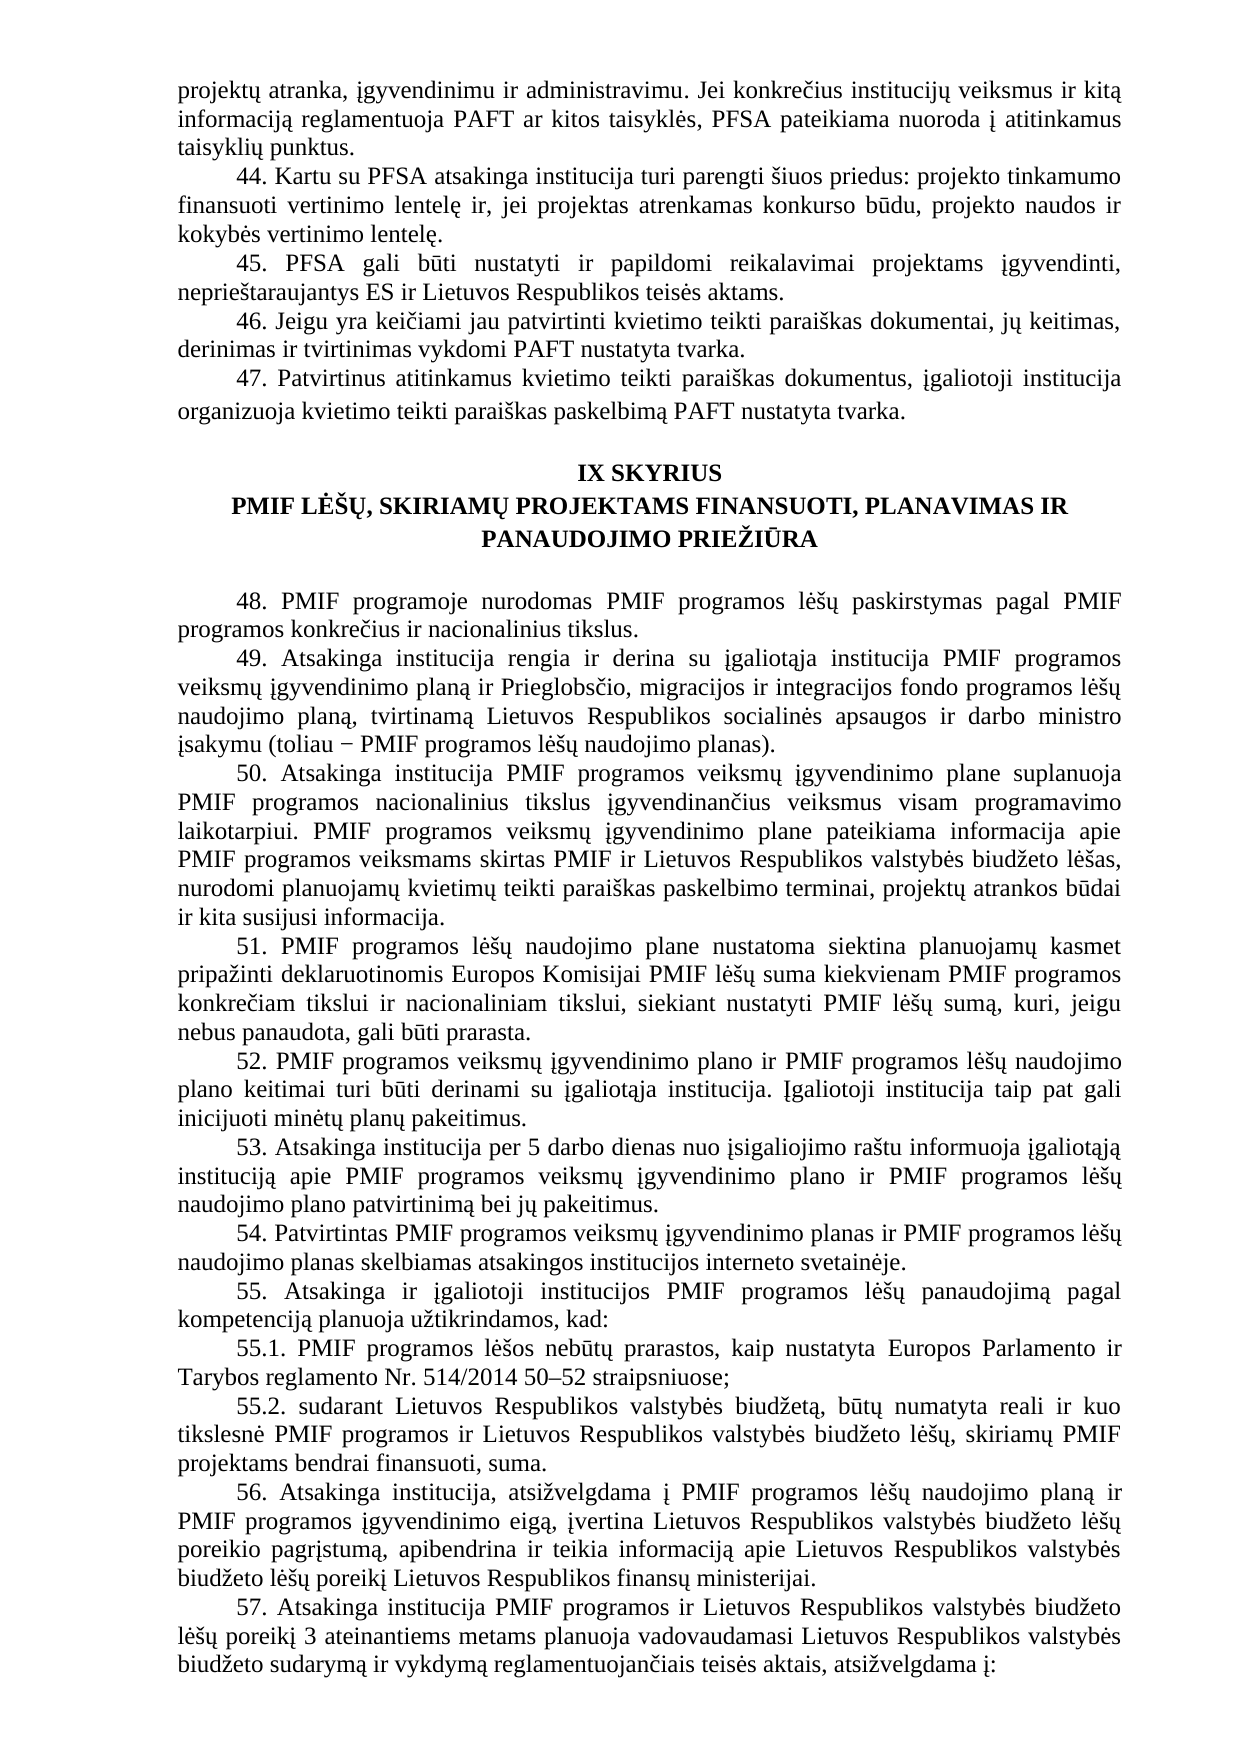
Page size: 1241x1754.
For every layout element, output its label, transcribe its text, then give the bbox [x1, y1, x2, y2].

text projektų atranka, įgyvendinimu ir administravimu. Jei konkrečius institucijų veiksmus ir kitą informaciją reglamentuoja PAFT ar kitos taisyklės, PFSA pateikiama nuoroda į atitinkamus taisyklių punktus. [177, 75, 1122, 161]
text 56. Atsakinga institucija, atsižvelgdama į PMIF programos lėšų naudojimo planą ir PMIF programos įgyvendinimo eigą, įvertina Lietuvos Respublikos valstybės biudžeto lėšų poreikio pagrįstumą, apibendrina ir teikia informaciją apie Lietuvos Respublikos valstybės biudžeto lėšų poreikį Lietuvos Respublikos finansų ministerijai. [177, 1477, 1122, 1592]
text 49. Atsakinga institucija rengia ir derina su įgaliotąja institucija PMIF programos veiksmų įgyvendinimo planą ir Prieglobsčio, migracijos ir integracijos fondo programos lėšų naudojimo planą, tvirtinamą Lietuvos Respublikos socialinės apsaugos ir darbo ministro įsakymu (toliau − PMIF programos lėšų naudojimo planas). [177, 643, 1122, 758]
text 52. PMIF programos veiksmų įgyvendinimo plano ir PMIF programos lėšų naudojimo plano keitimai turi būti derinami su įgaliotąja institucija. Įgaliotoji institucija taip pat gali inicijuoti minėtų planų pakeitimus. [177, 1046, 1122, 1132]
text IX SKYRIUS [177, 458, 1122, 487]
text 48. PMIF programoje nurodomas PMIF programos lėšų paskirstymas pagal PMIF programos konkrečius ir nacionalinius tikslus. [177, 586, 1122, 643]
text 51. PMIF programos lėšų naudojimo plane nustatoma siektina planuojamų kasmet pripažinti deklaruotinomis Europos Komisijai PMIF lėšų suma kiekvienam PMIF programos konkrečiam tikslui ir nacionaliniam tikslui, siekiant nustatyti PMIF lėšų sumą, kuri, jeigu nebus panaudota, gali būti prarasta. [177, 931, 1122, 1046]
text 55. Atsakinga ir įgaliotoji institucijos PMIF programos lėšų panaudojimą pagal kompetenciją planuoja užtikrindamos, kad: [177, 1276, 1122, 1333]
text 45. PFSA gali būti nustatyti ir papildomi reikalavimai projektams įgyvendinti, neprieštaraujantys ES ir Lietuvos Respublikos teisės aktams. [177, 248, 1122, 306]
text 55.1. PMIF programos lėšos nebūtų prarastos, kaip nustatyta Europos Parlamento ir Tarybos reglamento Nr. 514/2014 50–52 straipsniuose; [177, 1333, 1122, 1391]
text 50. Atsakinga institucija PMIF programos veiksmų įgyvendinimo plane suplanuoja PMIF programos nacionalinius tikslus įgyvendinančius veiksmus visam programavimo laikotarpiui. PMIF programos veiksmų įgyvendinimo plane pateikiama informacija apie PMIF programos veiksmams skirtas PMIF ir Lietuvos Respublikos valstybės biudžeto lėšas, nurodomi planuojamų kvietimų teikti paraiškas paskelbimo terminai, projektų atrankos būdai ir kita susijusi informacija. [177, 758, 1122, 931]
text 54. Patvirtintas PMIF programos veiksmų įgyvendinimo planas ir PMIF programos lėšų naudojimo planas skelbiamas atsakingos institucijos interneto svetainėje. [177, 1218, 1122, 1276]
text 47. Patvirtinus atitinkamus kvietimo teikti paraiškas dokumentus, įgaliotoji institucija organizuoja kvietimo teikti paraiškas paskelbimą PAFT nustatyta tvarka. [177, 363, 1122, 425]
text 44. Kartu su PFSA atsakinga institucija turi parengti šiuos priedus: projekto tinkamumo finansuoti vertinimo lentelę ir, jei projektas atrenkamas konkurso būdu, projekto naudos ir kokybės vertinimo lentelę. [177, 161, 1122, 248]
text 55.2. sudarant Lietuvos Respublikos valstybės biudžetą, būtų numatyta reali ir kuo tikslesnė PMIF programos ir Lietuvos Respublikos valstybės biudžeto lėšų, skiriamų PMIF projektams bendrai finansuoti, suma. [177, 1391, 1122, 1477]
text 53. Atsakinga institucija per 5 darbo dienas nuo įsigaliojimo raštu informuoja įgaliotąją instituciją apie PMIF programos veiksmų įgyvendinimo plano ir PMIF programos lėšų naudojimo plano patvirtinimą bei jų pakeitimus. [177, 1132, 1122, 1218]
text 46. Jeigu yra keičiami jau patvirtinti kvietimo teikti paraiškas dokumentai, jų keitimas, derinimas ir tvirtinimas vykdomi PAFT nustatyta tvarka. [177, 306, 1122, 363]
text 57. Atsakinga institucija PMIF programos ir Lietuvos Respublikos valstybės biudžeto lėšų poreikį 3 ateinantiems metams planuoja vadovaudamasi Lietuvos Respublikos valstybės biudžeto sudarymą ir vykdymą reglamentuojančiais teisės aktais, atsižvelgdama į: [177, 1592, 1122, 1678]
text PMIF LĖŠŲ, SKIRIAMŲ PROJEKTAMS FINANSUOTI, PLANAVIMAS IR PANAUDOJIMO PRIEŽIŪRA [177, 491, 1122, 553]
